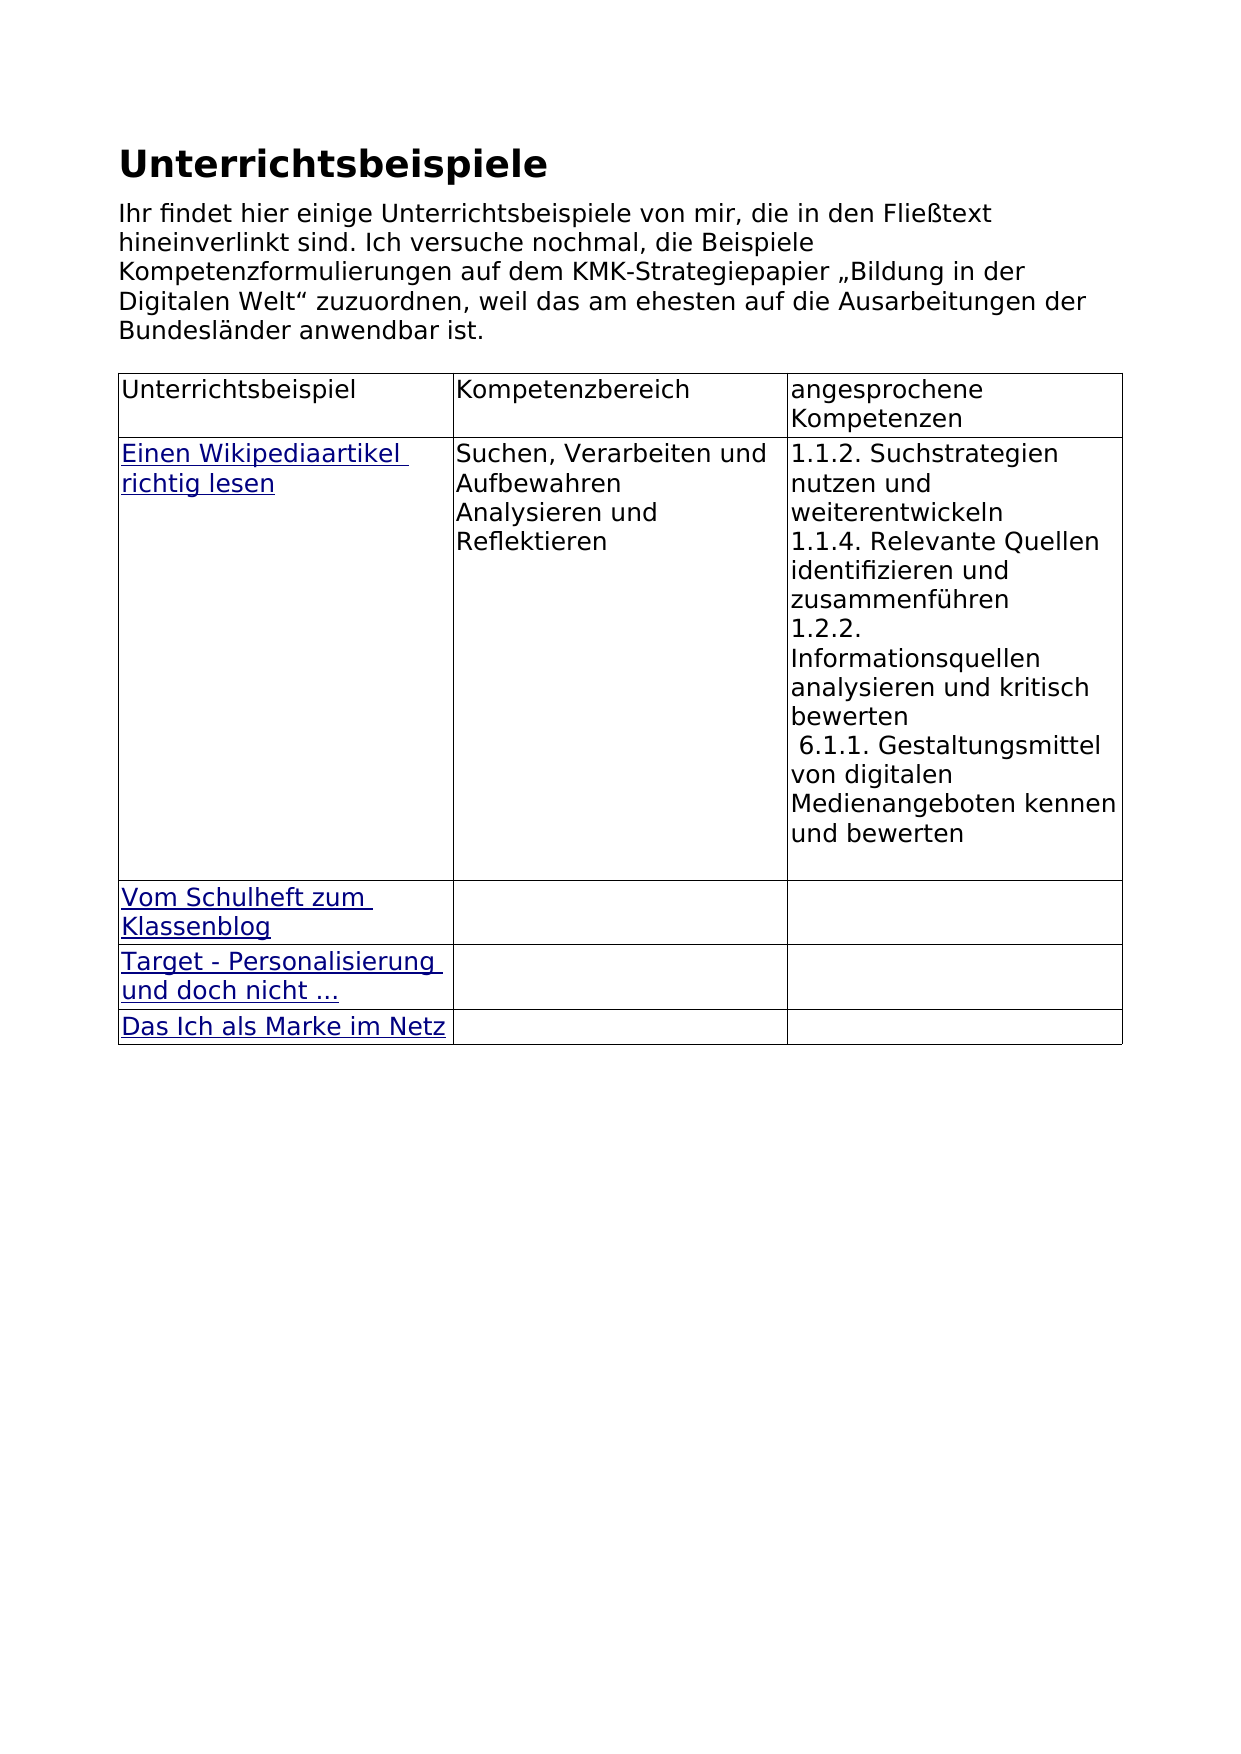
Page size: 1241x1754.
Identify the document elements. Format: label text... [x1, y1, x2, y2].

subtitle Unterrichtsbeispiele [118, 143, 1122, 187]
table_header Unterrichtsbeispiel [119, 374, 453, 437]
table_header angesprochene Kompetenzen [788, 374, 1122, 437]
table_cell [454, 945, 787, 1009]
table_cell [788, 881, 1122, 944]
table_cell [788, 1010, 1122, 1044]
table_header Kompetenzbereich [454, 374, 787, 437]
table_cell [788, 945, 1122, 1009]
table_cell [454, 881, 787, 944]
table_cell Das Ich als Marke im Netz [119, 1010, 453, 1044]
table_cell [454, 1010, 787, 1044]
table_cell Target - Personalisierung und doch nicht ... [119, 945, 453, 1009]
table_cell Vom Schulheft zum Klassenblog [119, 881, 453, 944]
text Ihr findet hier einige Unterrichtsbeispiele von mir, die in den Fließtext hineinverlinkt sind. Ich versuche nochmal, die Beispiele Kompetenzformulierungen auf dem KMK-Strategiepapier „Bildung in der Digitalen Welt“ zuzuordnen, weil das am ehesten auf die Ausarbeitungen der Bundesländer anwendbar ist. [118, 199, 1122, 345]
table_cell Suchen, Verarbeiten und Aufbewahren Analysieren und Reflektieren [454, 438, 787, 880]
table_cell Einen Wikipediaartikel richtig lesen [119, 438, 453, 880]
table_cell 1.1.2. Suchstrategien nutzen und weiterentwickeln 1.1.4. Relevante Quellen identifizieren und zusammenführen 1.2.2. Informationsquellen analysieren und kritisch bewerten 6.1.1. Gestaltungsmittel von digitalen Medienangeboten kennen und bewerten [788, 438, 1122, 880]
